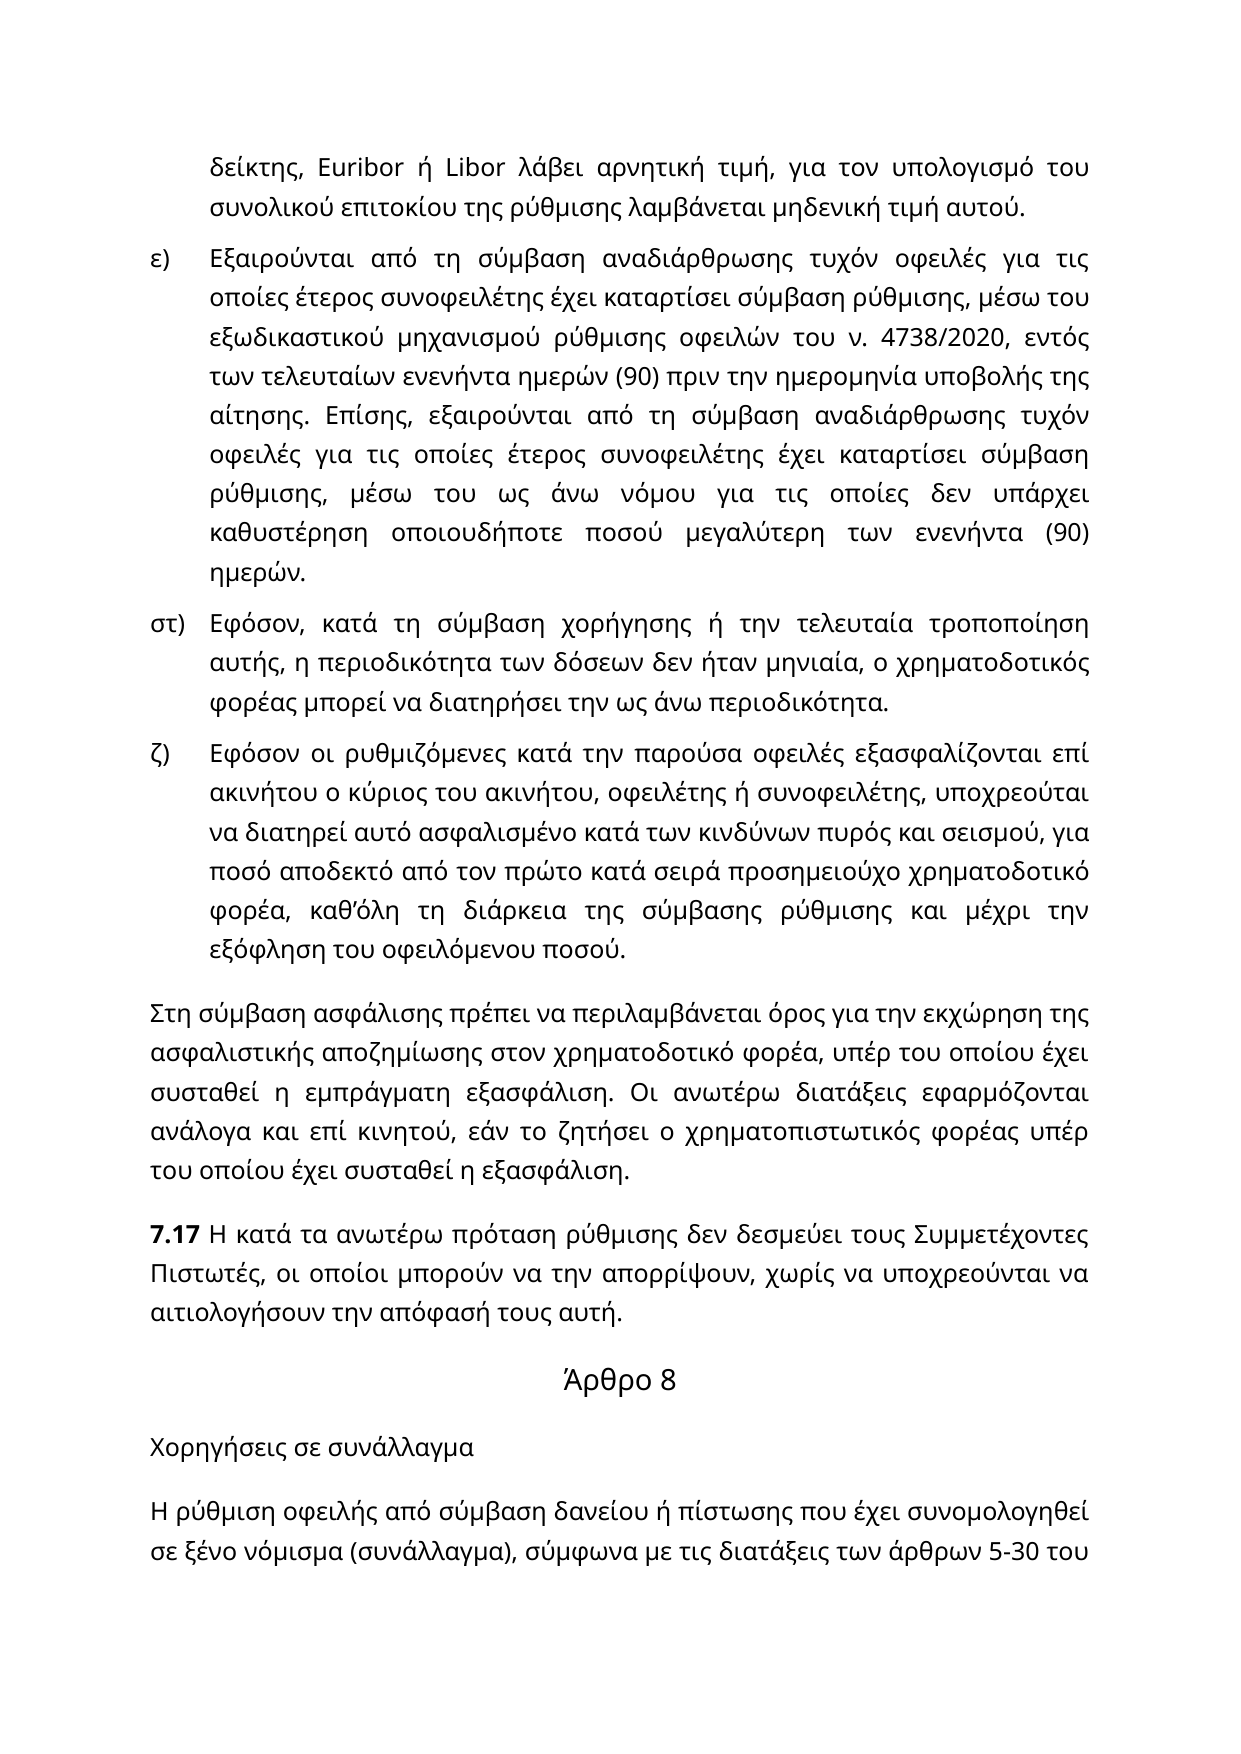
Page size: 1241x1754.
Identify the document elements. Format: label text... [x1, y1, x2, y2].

text Χορηγήσεις σε συνάλλαγμα [150, 1430, 1090, 1464]
text Στη σύμβαση ασφάλισης πρέπει να περιλαμβάνεται όρος για την εκχώρηση της ασφαλιστικής αποζημίωσης στον χρηματοδοτικό φορέα, υπέρ του οποίου έχει συσταθεί η εμπράγματη εξασφάλιση. Οι ανωτέρω διατάξεις εφαρμόζονται ανάλογα και επί κινητού, εάν το ζητήσει ο χρηματοπιστωτικός φορέας υπέρ του οποίου έχει συσταθεί η εξασφάλιση. [150, 996, 1090, 1187]
subtitle Άρθρο 8 [150, 1359, 1090, 1399]
list δείκτης, Euribor ή Libor λάβει αρνητική τιμή, για τον υπολογισμό του συνολικού επιτοκίου της ρύθμισης λαμβάνεται μηδενική τιμή αυτού. [150, 150, 1090, 223]
text 7.17 Η κατά τα ανωτέρω πρόταση ρύθμισης δεν δεσμεύει τους Συμμετέχοντες Πιστωτές, οι οποίοι μπορούν να την απορρίψουν, χωρίς να υποχρεούνται να αιτιολογήσουν την απόφασή τους αυτή. [150, 1217, 1090, 1329]
list ζ) Εφόσον οι ρυθμιζόμενες κατά την παρούσα οφειλές εξασφαλίζονται επί ακινήτου ο κύριος του ακινήτου, οφειλέτης ή συνοφειλέτης, υποχρεούται να διατηρεί αυτό ασφαλισμένο κατά των κινδύνων πυρός και σεισμού, για ποσό αποδεκτό από τον πρώτο κατά σειρά προσημειούχο χρηματοδοτικό φορέα, καθ’όλη τη διάρκεια της σύμβασης ρύθμισης και μέχρι την εξόφληση του οφειλόμενου ποσού. [150, 736, 1090, 966]
text Η ρύθμιση οφειλής από σύμβαση δανείου ή πίστωσης που έχει συνομολογηθεί σε ξένο νόμισμα (συνάλλαγμα), σύμφωνα με τις διατάξεις των άρθρων 5-30 του [150, 1494, 1090, 1567]
list στ) Εφόσον, κατά τη σύμβαση χορήγησης ή την τελευταία τροποποίηση αυτής, η περιοδικότητα των δόσεων δεν ήταν μηνιαία, ο χρηματοδοτικός φορέας μπορεί να διατηρήσει την ως άνω περιοδικότητα. [150, 606, 1090, 718]
list ε) Εξαιρούνται από τη σύμβαση αναδιάρθρωσης τυχόν οφειλές για τις οποίες έτερος συνοφειλέτης έχει καταρτίσει σύμβαση ρύθμισης, μέσω του εξωδικαστικού μηχανισμού ρύθμισης οφειλών του ν. 4738/2020, εντός των τελευταίων ενενήντα ημερών (90) πριν την ημερομηνία υποβολής της αίτησης. Επίσης, εξαιρούνται από τη σύμβαση αναδιάρθρωσης τυχόν οφειλές για τις οποίες έτερος συνοφειλέτης έχει καταρτίσει σύμβαση ρύθμισης, μέσω του ως άνω νόμου για τις οποίες δεν υπάρχει καθυστέρηση οποιουδήποτε ποσού μεγαλύτερη των ενενήντα (90) ημερών. [150, 241, 1090, 588]
